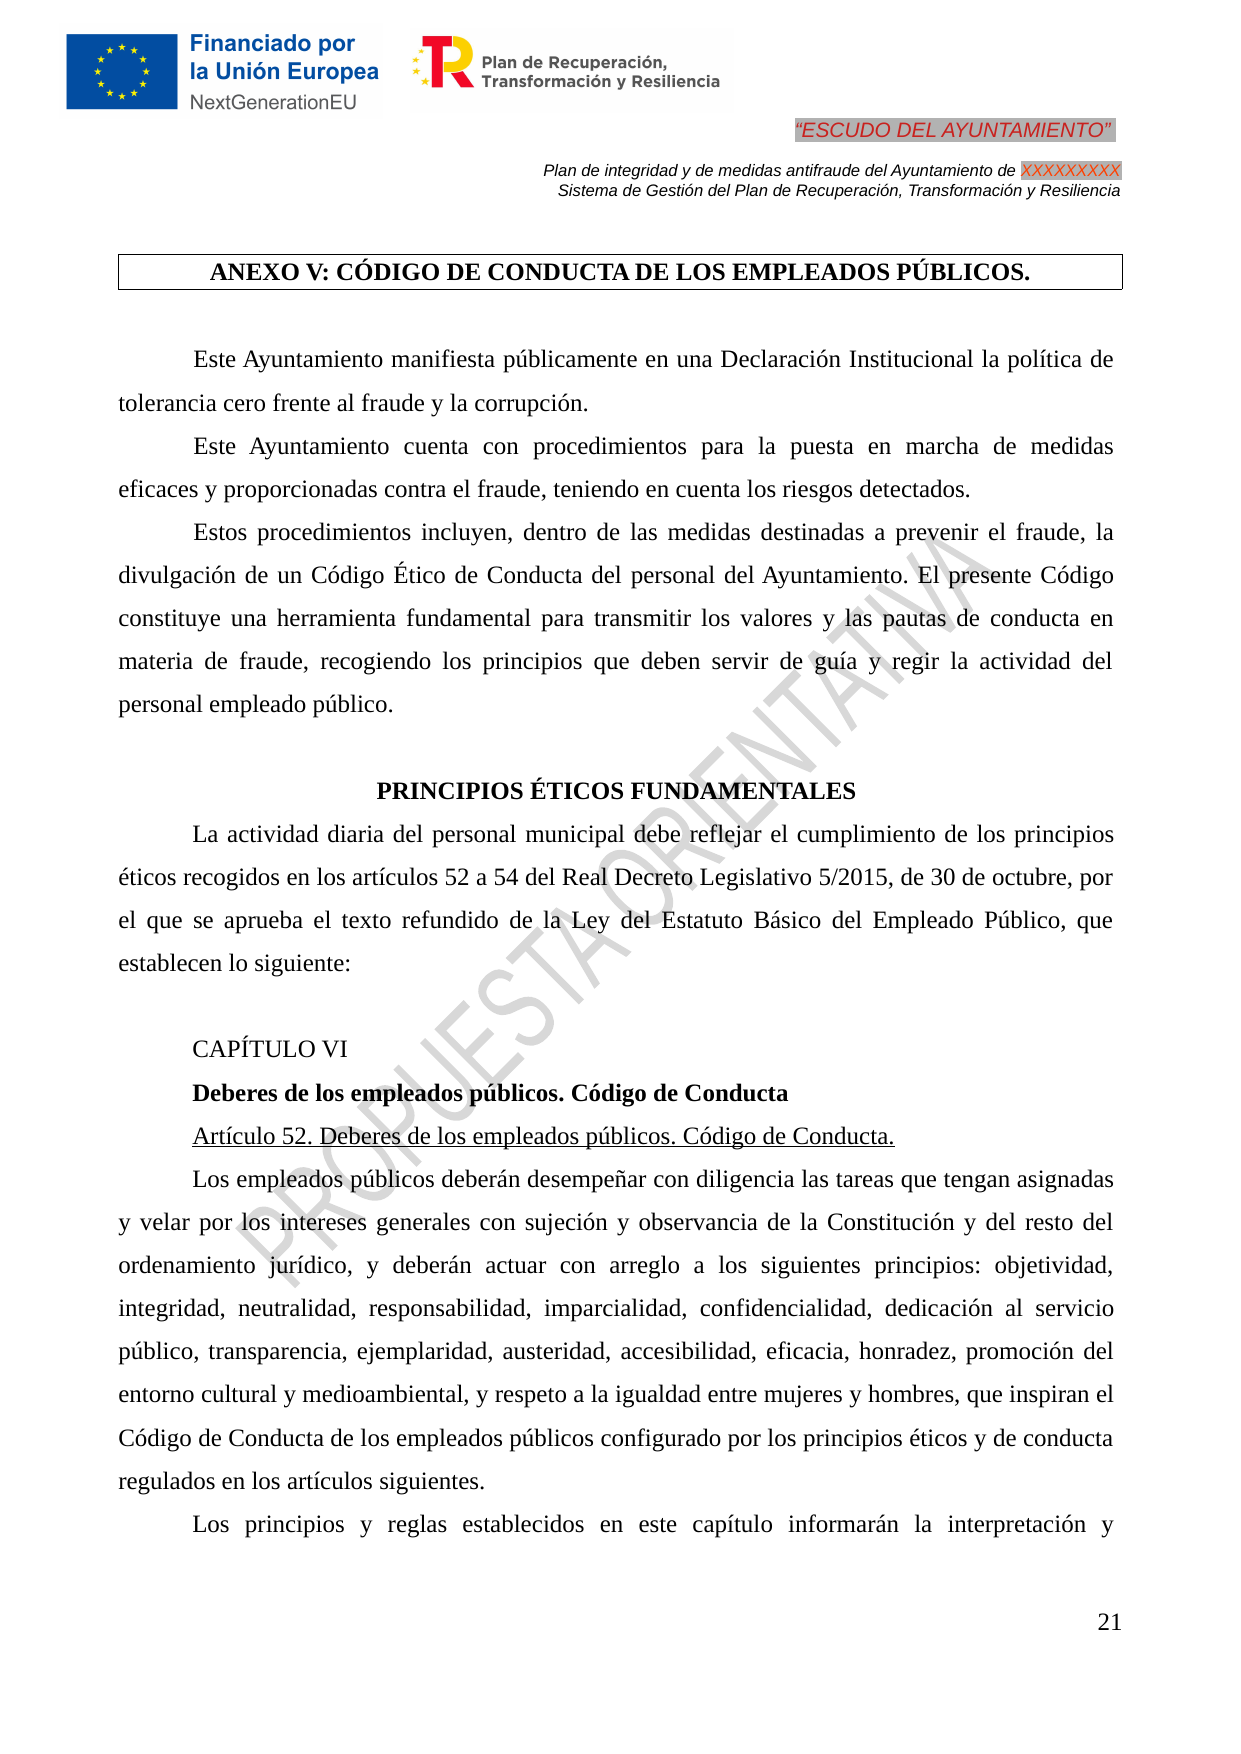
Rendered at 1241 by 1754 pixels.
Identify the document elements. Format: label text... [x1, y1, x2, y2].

text Deberes de los empleados públicos. Código de Conducta [118, 1078, 428, 1106]
text La actividad diaria del personal municipal debe reflejar el cumplimiento de los principios éticos recogidos en los artículos 52 a 54 del Real Decreto Legislativo 5/2015, de 30 de octubre, por el que se aprueba el texto refundido de la Ley del Estatuto Básico del Empleado Público, que establecen lo siguiente: [118, 819, 1115, 977]
text Este Ayuntamiento cuenta con procedimientos para la puesta en marcha de medidas eficaces y proporcionadas contra el fraude, teniendo en cuenta los riesgos detectados. [118, 431, 1115, 503]
text Los empleados públicos deberán desempeñar con diligencia las tareas que tengan asignadas y velar por los intereses generales con sujeción y observancia de la Constitución y del resto del ordenamiento jurídico, y deberán actuar con arreglo a los siguientes principios: objetividad, integridad, neutralidad, responsabilidad, imparcialidad, confidencialidad, dedicación al servicio público, transparencia, ejemplaridad, austeridad, accesibilidad, eficacia, honradez, promoción del entorno cultural y medioambiental, y respeto a la igualdad entre mujeres y hombres, que inspiran el Código de Conducta de los empleados públicos configurado por los principios éticos y de conducta regulados en los artículos siguientes. [118, 1164, 1115, 1494]
text Los principios y reglas establecidos en este capítulo informarán la interpretación y [118, 1509, 1115, 1538]
text PRINCIPIOS ÉTICOS FUNDAMENTALES [701, 776, 738, 795]
subtitle ANEXO V: CÓDIGO DE CONDUCTA DE LOS EMPLEADOS PÚBLICOS. [119, 255, 1122, 289]
text Deberes de los empleados públicos. Código de Conducta [466, 1078, 1115, 1106]
picture [58, 23, 384, 119]
text CAPÍTULO VI [118, 1034, 467, 1063]
text Artículo 52. Deberes de los empleados públicos. Código de Conducta. [118, 1121, 394, 1149]
text PRINCIPIOS ÉTICOS FUNDAMENTALES [118, 776, 716, 804]
text Artículo 52. Deberes de los empleados públicos. Código de Conducta. [400, 1121, 1115, 1149]
text Deberes de los empleados públicos. Código de Conducta [414, 1078, 467, 1106]
text [473, 1034, 1115, 1063]
text PRINCIPIOS ÉTICOS FUNDAMENTALES [774, 776, 1115, 804]
picture [409, 28, 734, 113]
text Este Ayuntamiento manifiesta públicamente en una Declaración Institucional la política de tolerancia cero frente al fraude y la corrupción. [118, 344, 1115, 416]
text [451, 1034, 480, 1049]
text Estos procedimientos incluyen, dentro de las medidas destinadas a prevenir el fraude, la divulgación de un Código Ético de Conducta del personal del Ayuntamiento. El presente Código constituye una herramienta fundamental para transmitir los valores y las pautas de conducta en materia de fraude, recogiendo los principios que deben servir de guía y regir la actividad del personal empleado público. [118, 517, 1115, 718]
text PRINCIPIOS ÉTICOS FUNDAMENTALES [727, 776, 772, 804]
